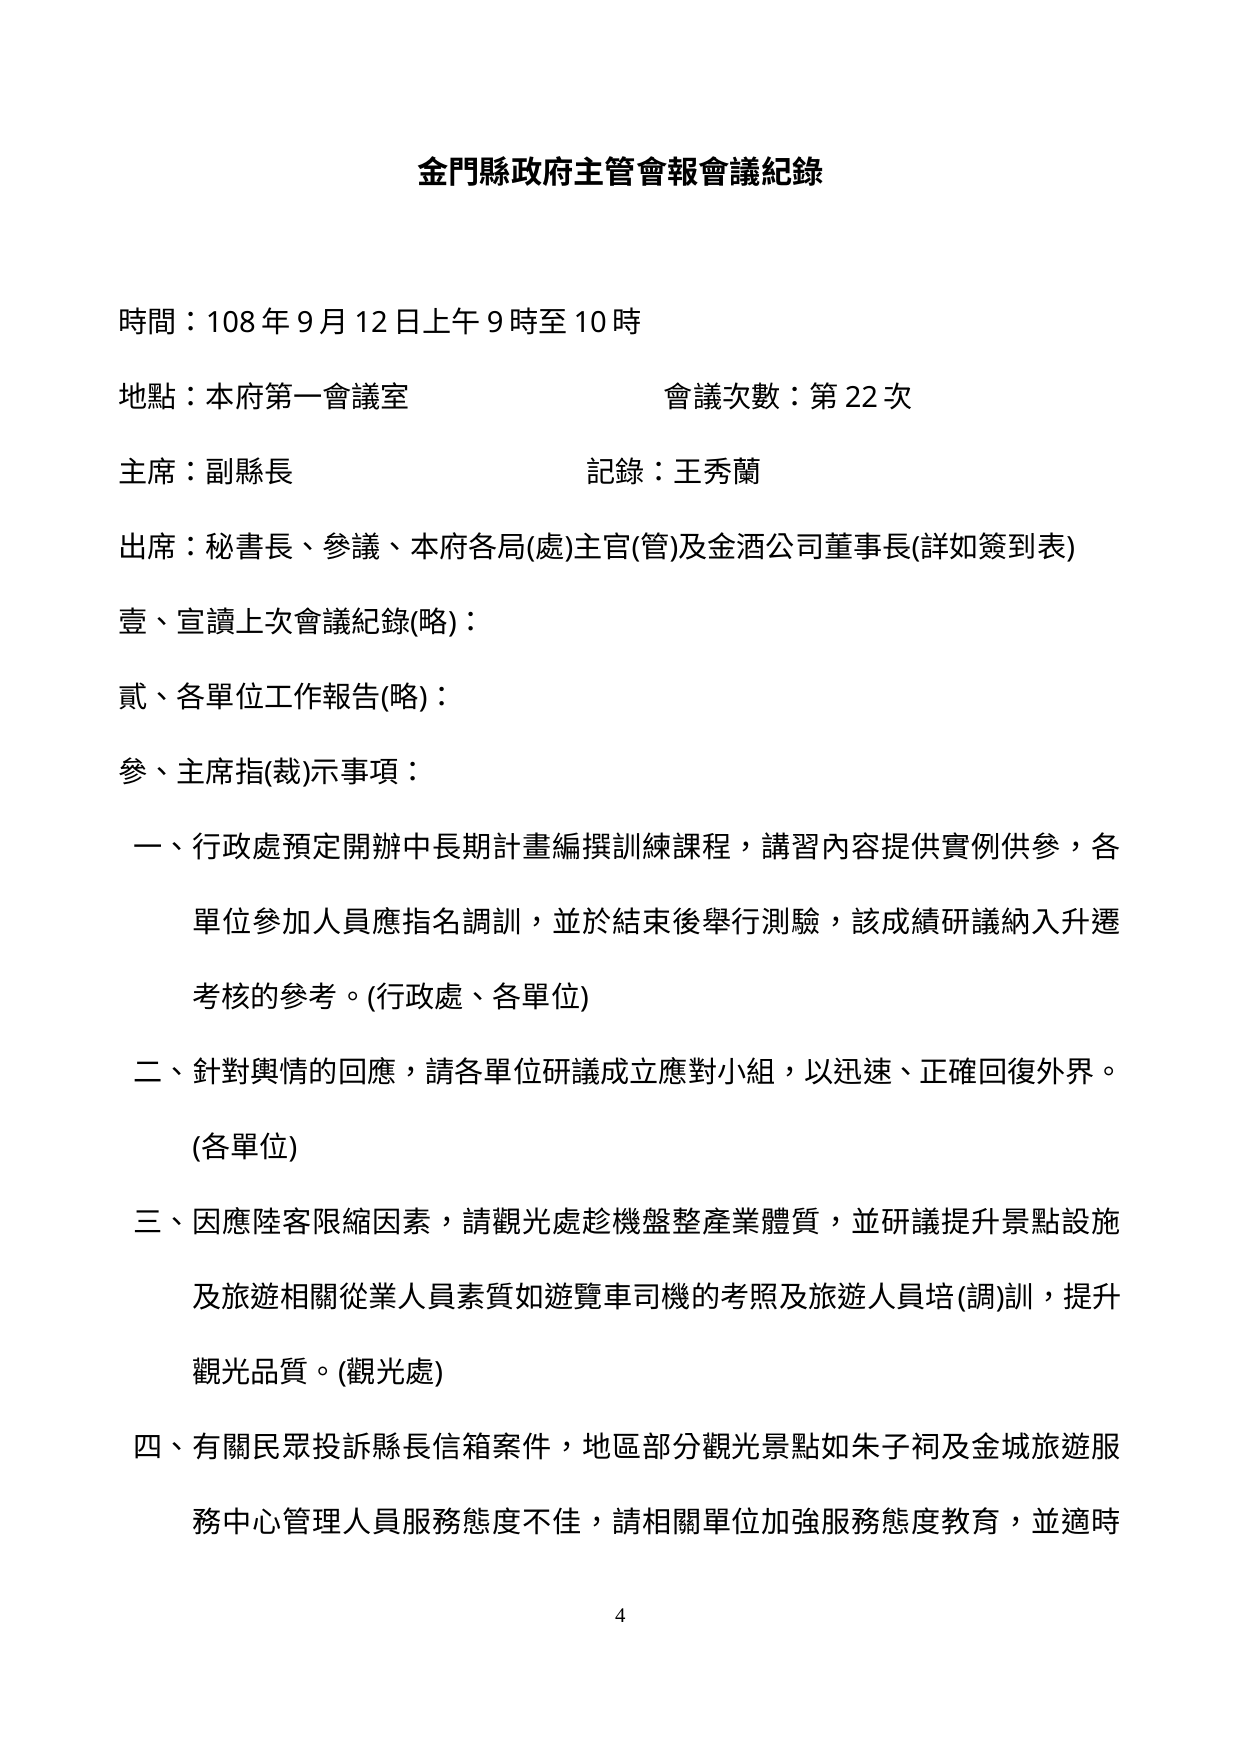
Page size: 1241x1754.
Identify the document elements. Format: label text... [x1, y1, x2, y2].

text 出席：秘書長、參議、本府各局(處)主官(管)及金酒公司董事長(詳如簽到表) [118, 507, 1122, 582]
text 時間：108年9月12日上午9時至10時 [118, 282, 1122, 357]
list 因應陸客限縮因素，請觀光處趁機盤整產業體質，並研議提升景點設施及旅遊相關從業人員素質如遊覽車司機的考照及旅遊人員培(調)訓，提升觀光品質。(觀光處) [133, 1182, 1122, 1407]
text 主席：副縣長 記錄：王秀蘭 [118, 432, 1122, 507]
list 行政處預定開辦中長期計畫編撰訓練課程，講習內容提供實例供參，各單位參加人員應指名調訓，並於結束後舉行測驗，該成績研議納入升遷考核的參考。(行政處、各單位) [133, 807, 1122, 1032]
list 有關民眾投訴縣長信箱案件，地區部分觀光景點如朱子祠及金城旅遊服務中心管理人員服務態度不佳，請相關單位加強服務態度教育，並適時 [133, 1407, 1122, 1557]
list 針對輿情的回應，請各單位研議成立應對小組，以迅速、正確回復外界。(各單位) [133, 1032, 1122, 1182]
text 貳、各單位工作報告(略)： [118, 657, 1122, 732]
text 金門縣政府主管會報會議紀錄 [118, 132, 1122, 207]
list 壹、宣讀上次會議紀錄(略)： [118, 582, 1122, 657]
text 地點：本府第一會議室 會議次數：第22次 [118, 357, 1122, 432]
text 參、主席指(裁)示事項： [118, 732, 1122, 807]
